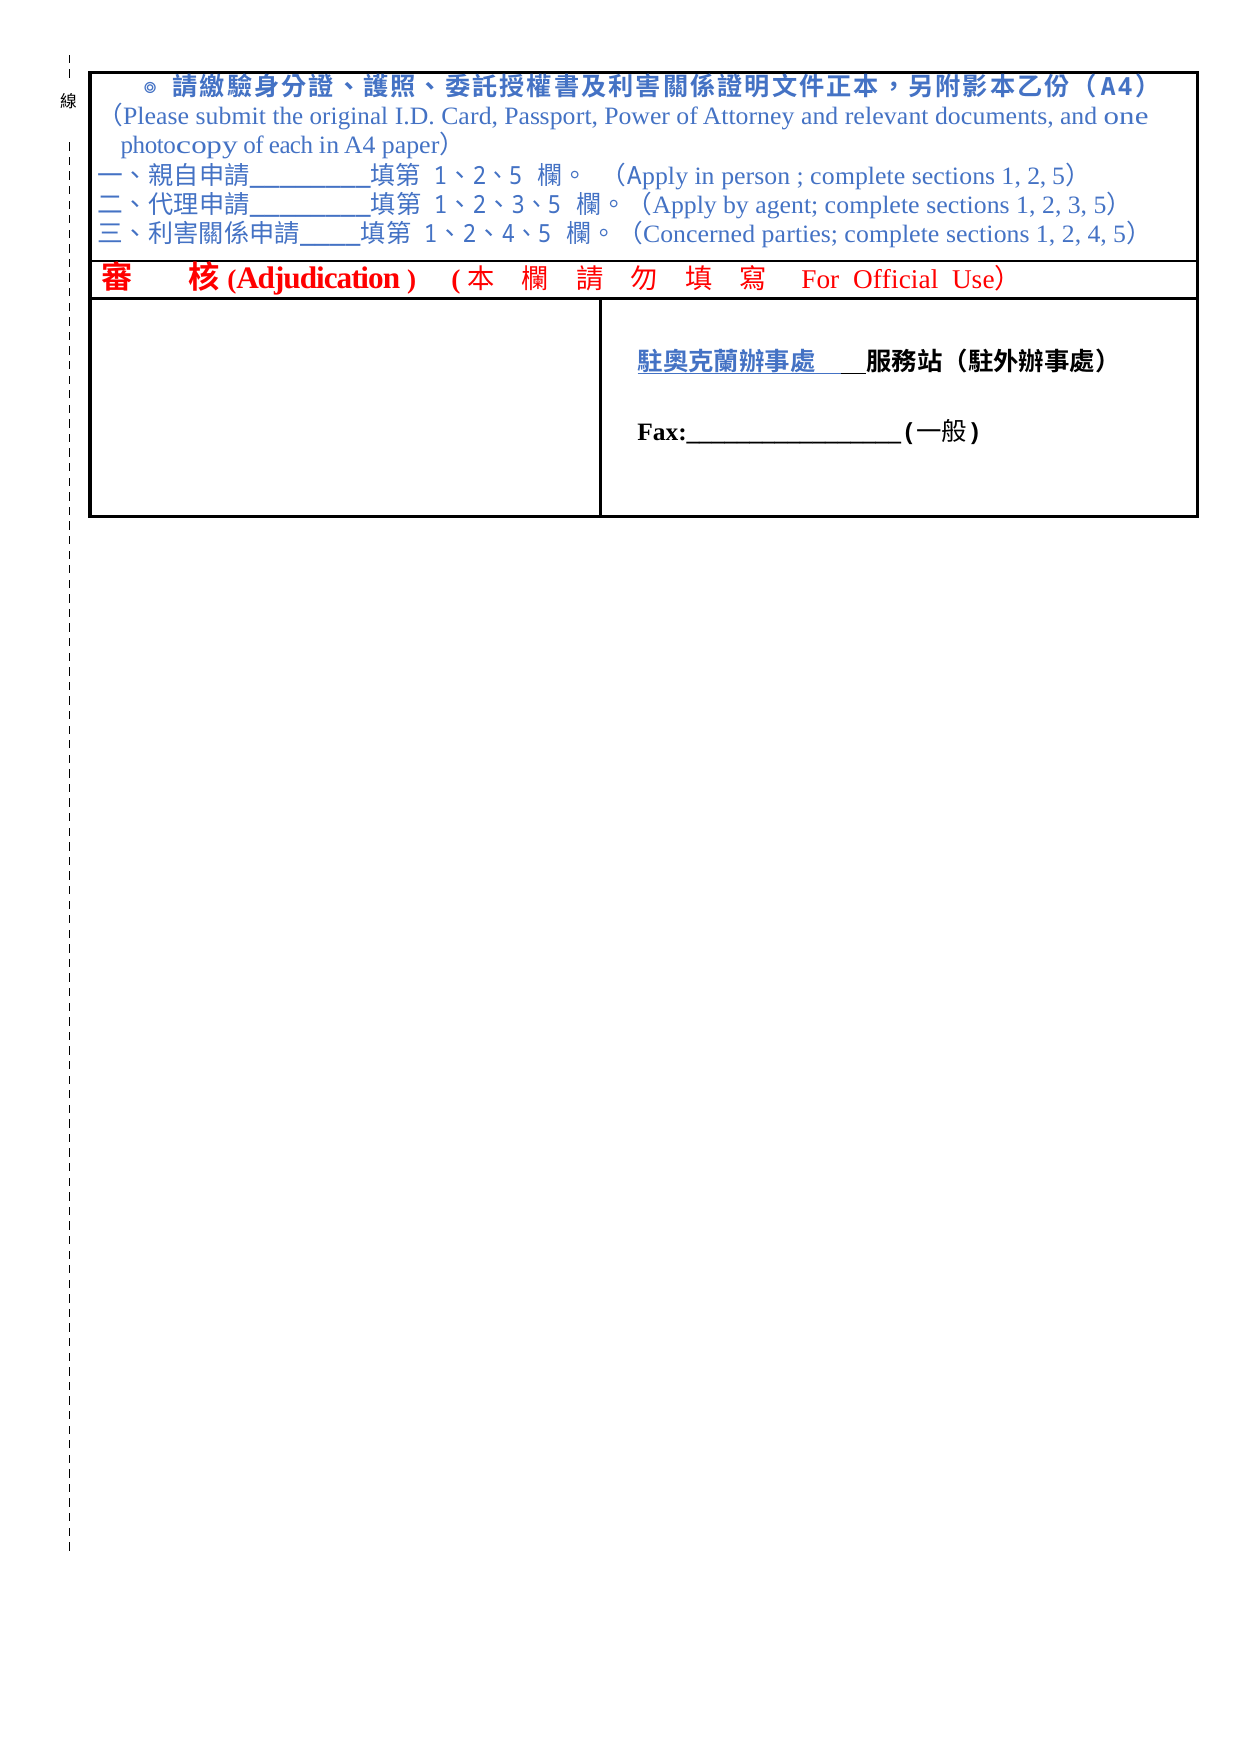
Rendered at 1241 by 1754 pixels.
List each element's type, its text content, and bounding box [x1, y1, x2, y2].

table_cell ◎ 請繳驗身分證、護照、委託授權書及利害關係證明文件正本，另附影本乙份（A4） （Please submit the original I.D. Card, Passport, Power of Attorney and relevant documents, and one photocopy of each in A4 paper） 一、親自申請________填第 1、2、5 欄。 （Apply in person ; complete sections 1, 2, 5） 二、代理申請________填第 1、2、3、5 欄。（Apply by agent; complete sections 1, 2, 3, 5） 三、利害關係申請____填第 1、2、4、5 欄。（Concerned parties; complete sections 1, 2, 4, 5） [92, 74, 1196, 259]
table_cell 審 核 (Adjudication ) ( 本 欄 請 勿 填 寫 For Official Use） [92, 262, 1196, 297]
table_cell [92, 300, 599, 515]
table_cell 駐奧克蘭辦事處 服務站（駐外辦事處） Fax:_________________(一般) [602, 300, 1196, 515]
